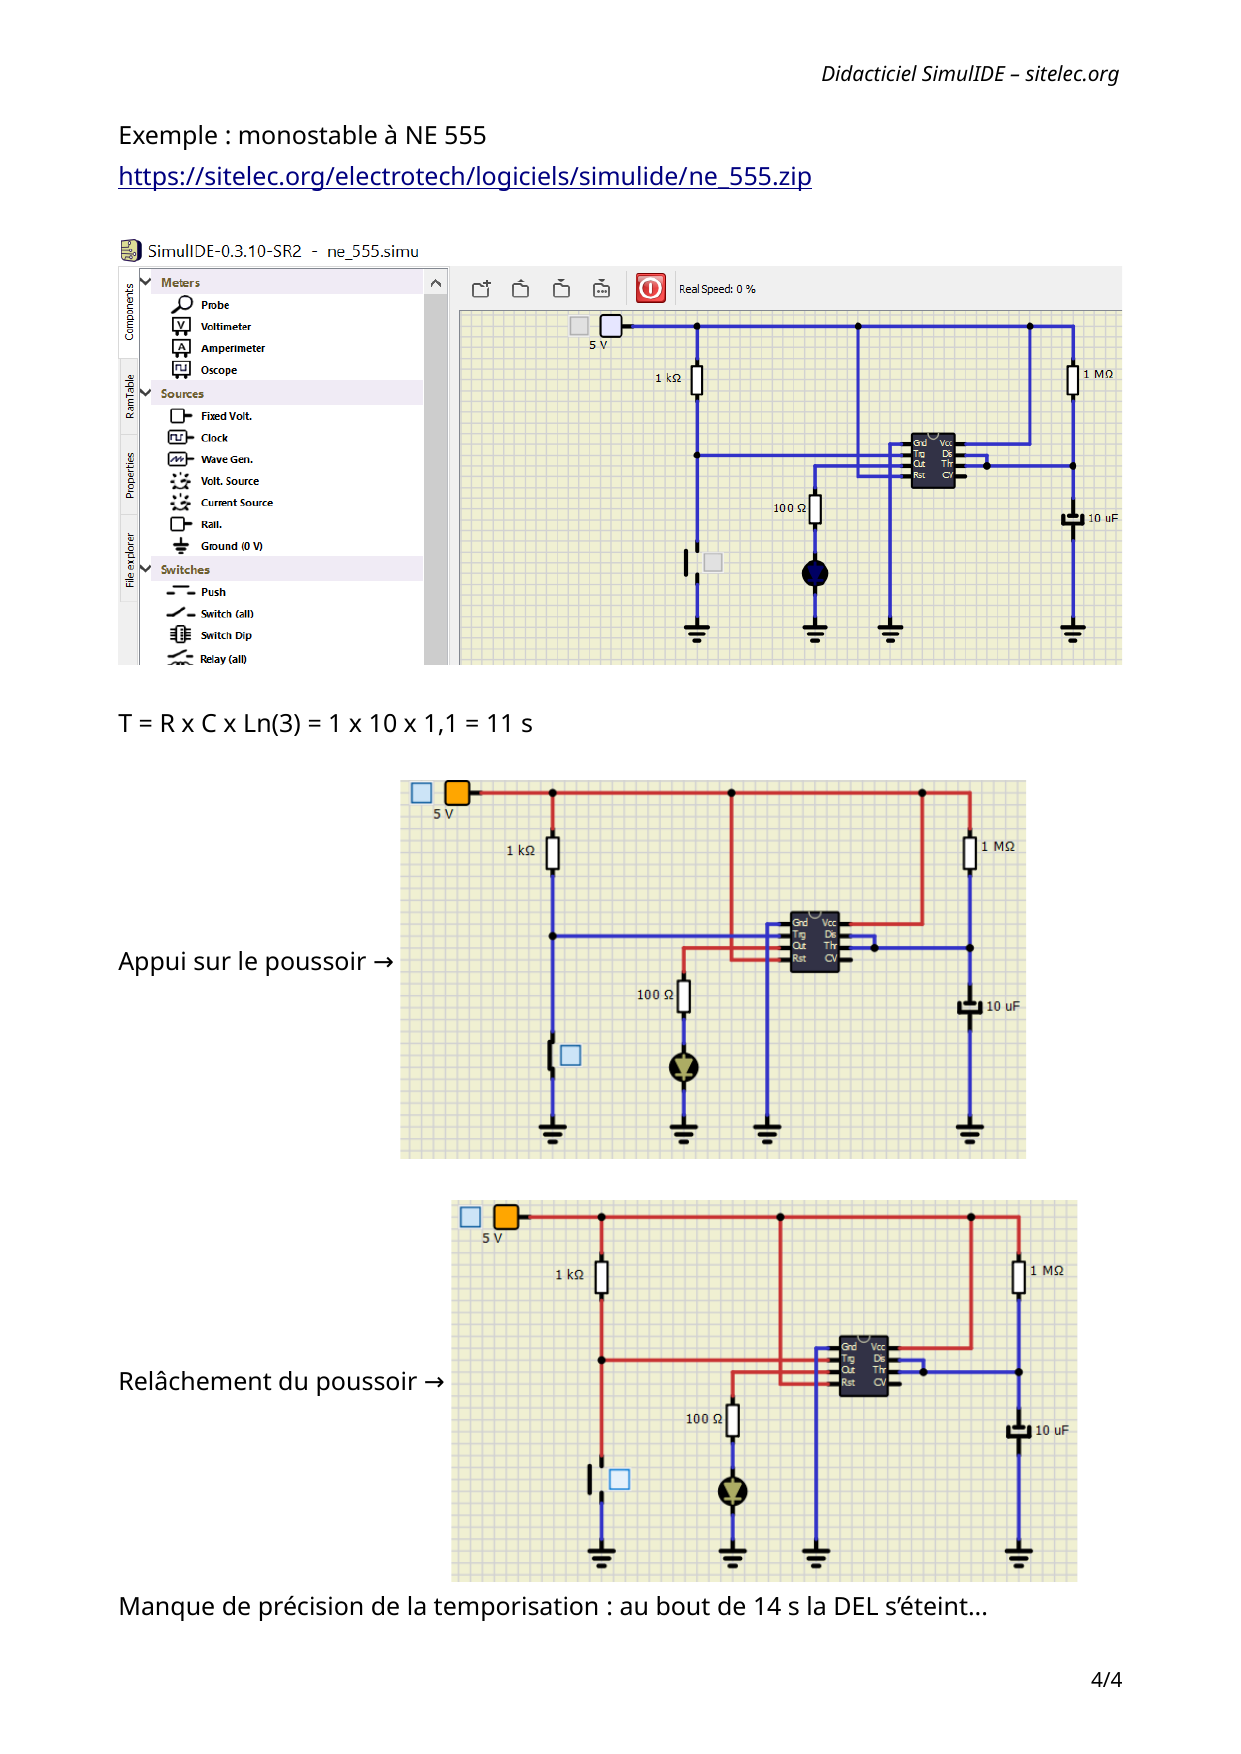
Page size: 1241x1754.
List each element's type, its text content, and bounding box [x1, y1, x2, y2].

text [1078, 1200, 1122, 1581]
text Manque de précision de la temporisation : au bout de 14 s la DEL s’éteint... [118, 1588, 1122, 1622]
text https://sitelec.org/electrotech/logiciels/simulide/ne_555.zip [118, 159, 1122, 193]
picture [400, 780, 1027, 1159]
text T = R x C x Ln(3) = 1 x 10 x 1,1 = 11 s [118, 706, 1122, 739]
picture [451, 1200, 1078, 1582]
text Relâchement du poussoir → [118, 1200, 451, 1581]
text Exemple : monostable à NE 555 [118, 118, 1122, 152]
picture [118, 234, 1123, 665]
text Appui sur le poussoir → [118, 781, 400, 1159]
text [1027, 781, 1122, 1159]
